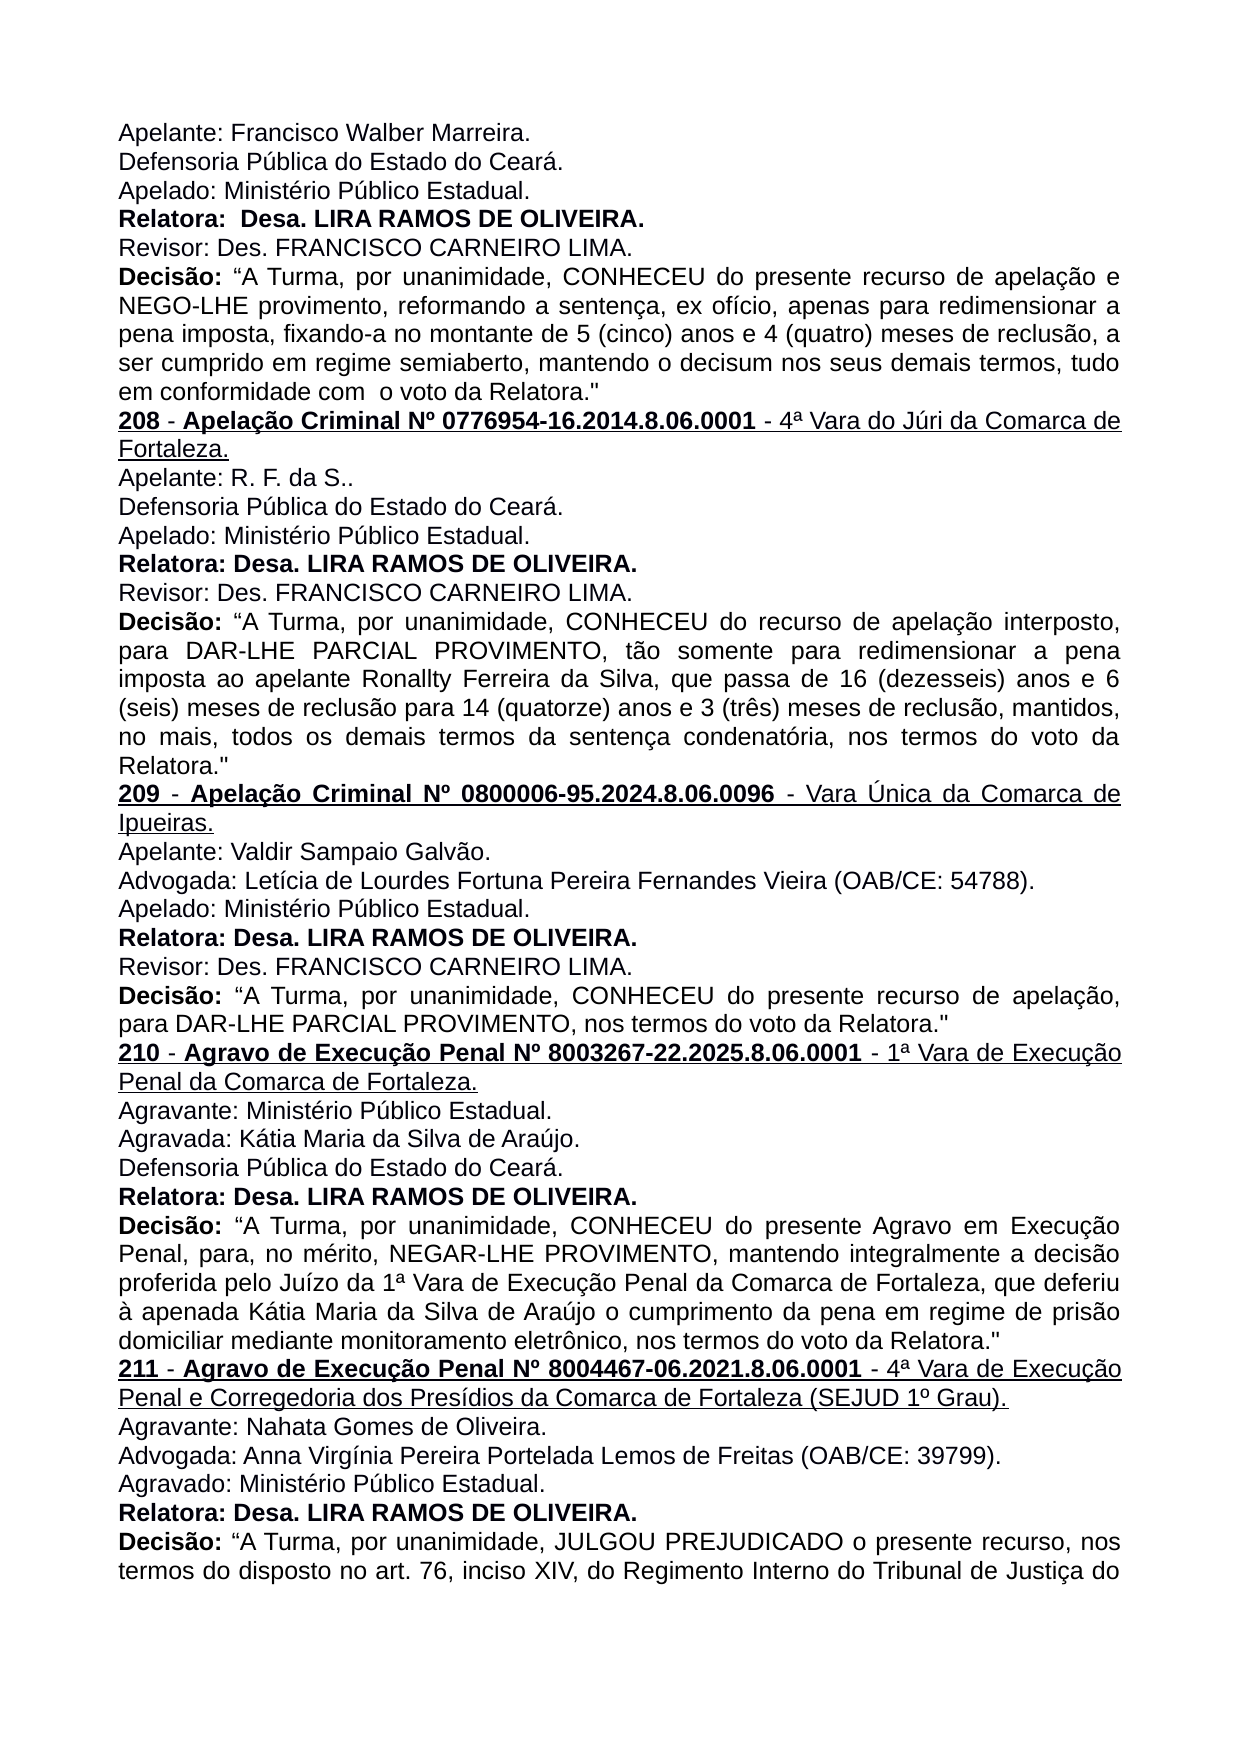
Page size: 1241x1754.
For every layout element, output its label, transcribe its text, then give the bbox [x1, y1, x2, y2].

text Penal e Corregedoria dos Presídios da Comarca de Fortaleza (SEJUD 1º Grau). [118, 1381, 1122, 1412]
text Agravante: Nahata Gomes de Oliveira. [118, 1412, 1122, 1441]
text Decisão: “A Turma, por unanimidade, CONHECEU do recurso de apelação interposto, para DAR-LHE PARCIAL PROVIMENTO, tão somente para redimensionar a pena imposta ao apelante Ronallty Ferreira da Silva, que passa de 16 (dezesseis) anos e 6 (seis) meses de reclusão para 14 (quatorze) anos e 3 (três) meses de reclusão, mantidos, no mais, todos os demais termos da sentença condenatória, nos termos do voto da Relatora." [118, 607, 1122, 779]
text Decisão: “A Turma, por unanimidade, CONHECEU do presente Agravo em Execução Penal, para, no mérito, NEGAR-LHE PROVIMENTO, mantendo integralmente a decisão proferida pelo Juízo da 1ª Vara de Execução Penal da Comarca de Fortaleza, que deferiu à apenada Kátia Maria da Silva de Araújo o cumprimento da pena em regime de prisão domiciliar mediante monitoramento eletrônico, nos termos do voto da Relatora." [118, 1211, 1122, 1354]
text Decisão: “A Turma, por unanimidade, CONHECEU do presente recurso de apelação e NEGO-LHE provimento, reformando a sentença, ex ofício, apenas para redimensionar a pena imposta, fixando-a no montante de 5 (cinco) anos e 4 (quatro) meses de reclusão, a ser cumprido em regime semiaberto, mantendo o decisum nos seus demais termos, tudo em conformidade com o voto da Relatora." [118, 262, 1122, 406]
text 211 - Agravo de Execução Penal Nº 8004467-06.2021.8.06.0001 - 4ª Vara de Execução [118, 1354, 1122, 1379]
text 209 - Apelação Criminal Nº 0800006-95.2024.8.06.0096 - Vara Única da Comarca de Ipueiras. [118, 779, 1122, 837]
text Advogada: Letícia de Lourdes Fortuna Pereira Fernandes Vieira (OAB/CE: 54788). [118, 866, 1122, 894]
text Apelante: Francisco Walber Marreira. [118, 118, 1122, 147]
text Defensoria Pública do Estado do Ceará. [118, 492, 1122, 521]
text 210 - Agravo de Execução Penal Nº 8003267-22.2025.8.06.0001 - 1ª Vara de Execução [118, 1038, 1122, 1063]
text Agravante: Ministério Público Estadual. [118, 1096, 1122, 1124]
text Agravado: Ministério Público Estadual. [118, 1469, 1122, 1498]
text Revisor: Des. FRANCISCO CARNEIRO LIMA. [118, 578, 1122, 607]
text Decisão: “A Turma, por unanimidade, CONHECEU do presente recurso de apelação, para DAR-LHE PARCIAL PROVIMENTO, nos termos do voto da Relatora." [118, 981, 1122, 1038]
text Defensoria Pública do Estado do Ceará. [118, 147, 1122, 176]
text Apelado: Ministério Público Estadual. [118, 521, 1122, 549]
text Revisor: Des. FRANCISCO CARNEIRO LIMA. [118, 952, 1122, 981]
text 208 - Apelação Criminal Nº 0776954-16.2014.8.06.0001 - 4ª Vara do Júri da Comarca de [118, 406, 1122, 431]
text Apelante: R. F. da S.. [118, 463, 1122, 492]
text Relatora: Desa. LIRA RAMOS DE OLIVEIRA. [118, 204, 1122, 233]
text Penal da Comarca de Fortaleza. [118, 1064, 1122, 1096]
text Apelado: Ministério Público Estadual. [118, 176, 1122, 204]
text Apelado: Ministério Público Estadual. [118, 894, 1122, 923]
text Defensoria Pública do Estado do Ceará. [118, 1153, 1122, 1182]
text Relatora: Desa. LIRA RAMOS DE OLIVEIRA. [118, 923, 1122, 952]
text Apelante: Valdir Sampaio Galvão. [118, 837, 1122, 866]
text Relatora: Desa. LIRA RAMOS DE OLIVEIRA. [118, 1182, 1122, 1211]
text Decisão: “A Turma, por unanimidade, JULGOU PREJUDICADO o presente recurso, nos termos do disposto no art. 76, inciso XIV, do Regimento Interno do Tribunal de Justiça do [118, 1527, 1122, 1584]
text Relatora: Desa. LIRA RAMOS DE OLIVEIRA. [118, 1498, 1122, 1527]
text Relatora: Desa. LIRA RAMOS DE OLIVEIRA. [118, 549, 1122, 578]
text Advogada: Anna Virgínia Pereira Portelada Lemos de Freitas (OAB/CE: 39799). [118, 1441, 1122, 1469]
text Agravada: Kátia Maria da Silva de Araújo. [118, 1124, 1122, 1153]
text Fortaleza. [118, 432, 1122, 463]
text Revisor: Des. FRANCISCO CARNEIRO LIMA. [118, 233, 1122, 262]
